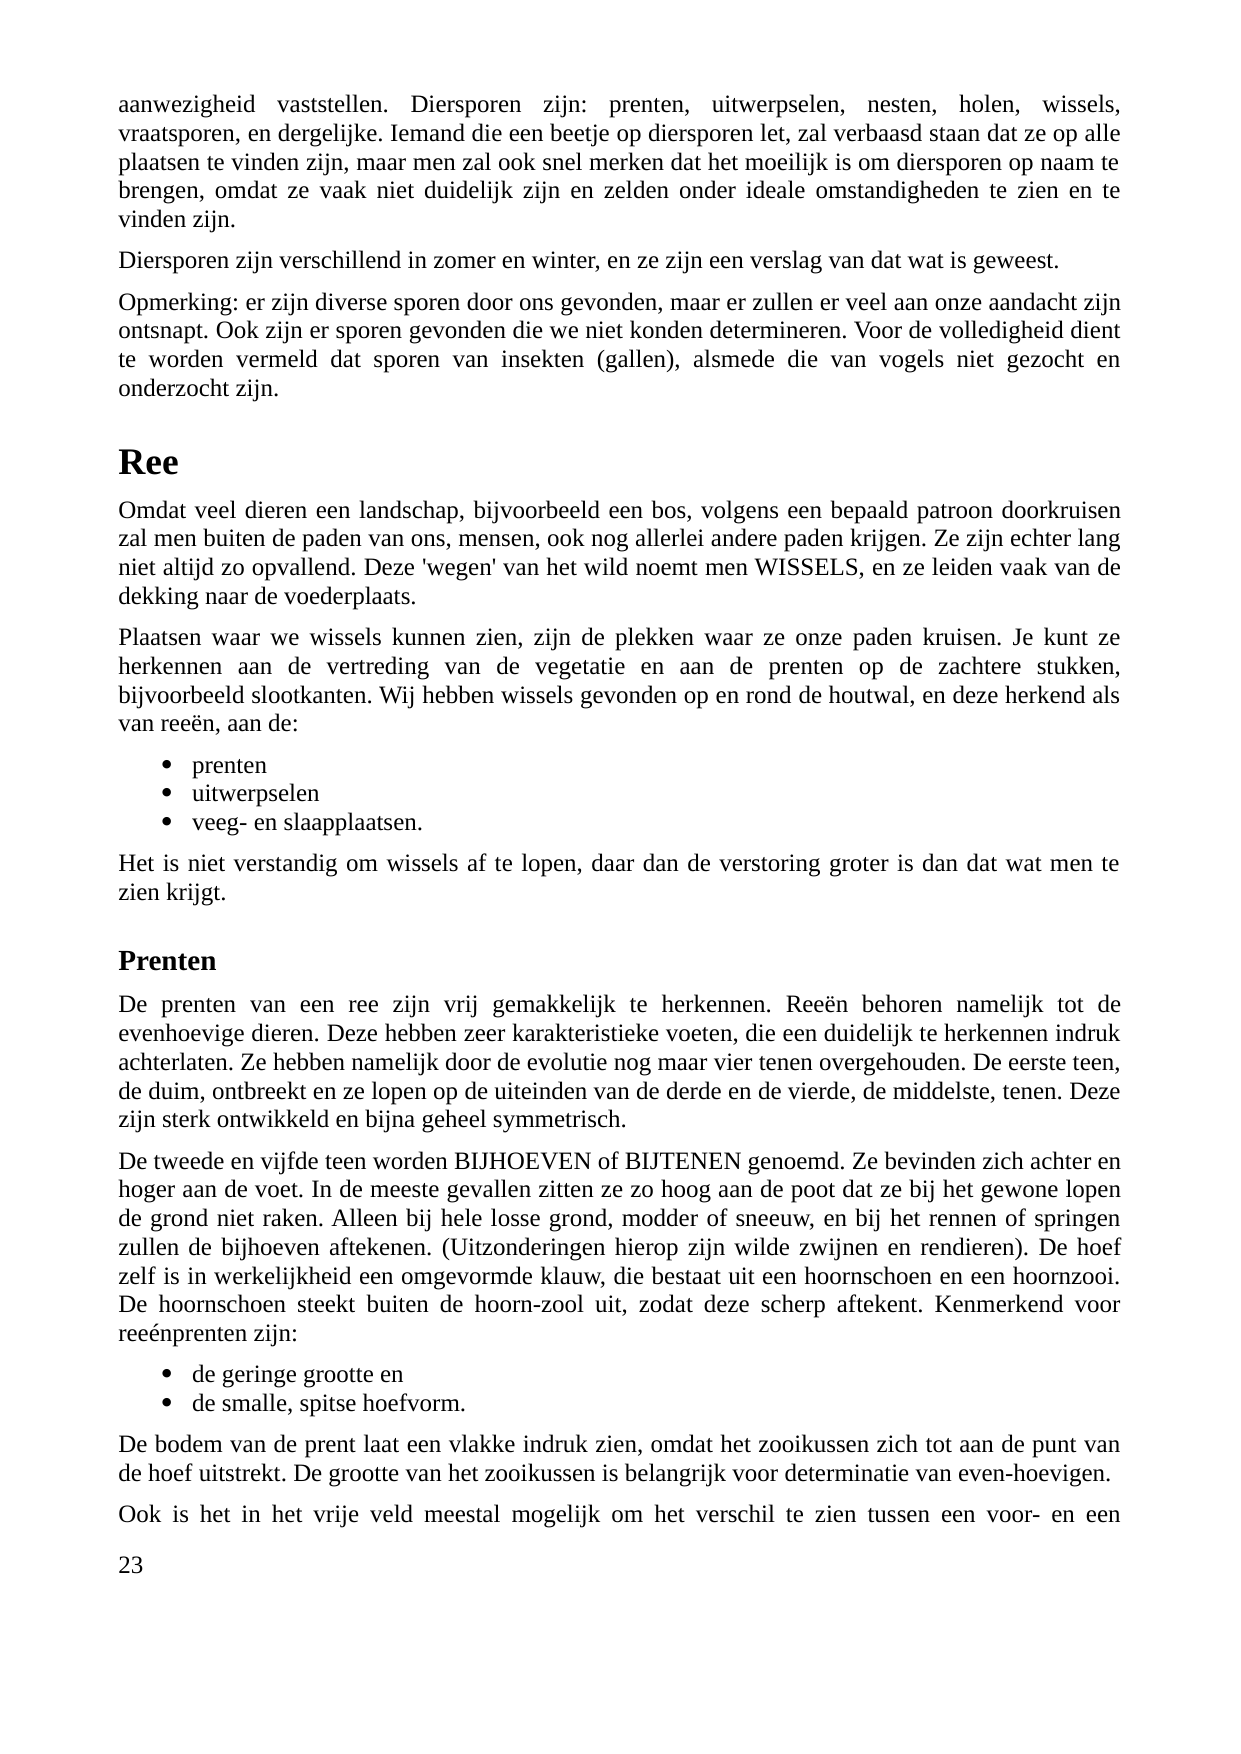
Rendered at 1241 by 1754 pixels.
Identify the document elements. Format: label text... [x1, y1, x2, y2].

subtitle Prenten [118, 943, 1122, 977]
list de smalle, spitse hoefvorm. [162, 1388, 1122, 1417]
text Diersporen zijn verschillend in zomer en winter, en ze zijn een verslag van dat wat is geweest. [118, 245, 1122, 274]
text aanwezigheid vaststellen. Diersporen zijn: prenten, uitwerpselen, nesten, holen, wissels, vraatsporen, en dergelijke. Iemand die een beetje op diersporen let, zal verbaasd staan dat ze op alle plaatsen te vinden zijn, maar men zal ook snel merken dat het moeilijk is om diersporen op naam te brengen, omdat ze vaak niet duidelijk zijn en zelden onder ideale omstandigheden te zien en te vinden zijn. [118, 89, 1122, 233]
text Plaatsen waar we wissels kunnen zien, zijn de plekken waar ze onze paden kruisen. Je kunt ze herkennen aan de vertreding van de vegetatie en aan de prenten op de zachtere stukken, bijvoorbeeld slootkanten. Wij hebben wissels gevonden op en rond de houtwal, en deze herkend als van reeën, aan de: [118, 622, 1122, 737]
list uitwerpselen [162, 778, 1122, 807]
subtitle Ree [118, 439, 1122, 482]
list de geringe grootte en [162, 1359, 1122, 1388]
text Omdat veel dieren een landschap, bijvoorbeeld een bos, volgens een bepaald patroon doorkruisen zal men buiten de paden van ons, mensen, ook nog allerlei andere paden krijgen. Ze zijn echter lang niet altijd zo opvallend. Deze 'wegen' van het wild noemt men WISSELS, en ze leiden vaak van de dekking naar de voederplaats. [118, 495, 1122, 610]
list prenten [162, 750, 1122, 778]
text De tweede en vijfde teen worden BIJHOEVEN of BIJTENEN genoemd. Ze bevinden zich achter en hoger aan de voet. In de meeste gevallen zitten ze zo hoog aan de poot dat ze bij het gewone lopen de grond niet raken. Alleen bij hele losse grond, modder of sneeuw, en bij het rennen of springen zullen de bijhoeven aftekenen. (Uitzonderingen hierop zijn wilde zwijnen en rendieren). De hoef zelf is in werkelijkheid een omgevormde klauw, die bestaat uit een hoornschoen en een hoornzooi. De hoornschoen steekt buiten de hoorn-zool uit, zodat deze scherp aftekent. Kenmerkend voor reeénprenten zijn: [118, 1146, 1122, 1347]
text Het is niet verstandig om wissels af te lopen, daar dan de verstoring groter is dan dat wat men te zien krijgt. [118, 848, 1122, 906]
text Opmerking: er zijn diverse sporen door ons gevonden, maar er zullen er veel aan onze aandacht zijn ontsnapt. Ook zijn er sporen gevonden die we niet konden determineren. Voor de volledigheid dient te worden vermeld dat sporen van insekten (gallen), alsmede die van vogels niet gezocht en onderzocht zijn. [118, 287, 1122, 402]
list veeg- en slaapplaatsen. [162, 807, 1122, 836]
text De bodem van de prent laat een vlakke indruk zien, omdat het zooikussen zich tot aan de punt van de hoef uitstrekt. De grootte van het zooikussen is belangrijk voor determinatie van even-hoevigen. [118, 1429, 1122, 1487]
text Ook is het in het vrije veld meestal mogelijk om het verschil te zien tussen een voor- en een [118, 1499, 1122, 1528]
text De prenten van een ree zijn vrij gemakkelijk te herkennen. Reeën behoren namelijk tot de evenhoevige dieren. Deze hebben zeer karakteristieke voeten, die een duidelijk te herkennen indruk achterlaten. Ze hebben namelijk door de evolutie nog maar vier tenen overgehouden. De eerste teen, de duim, ontbreekt en ze lopen op de uiteinden van de derde en de vierde, de middelste, tenen. Deze zijn sterk ontwikkeld en bijna geheel symmetrisch. [118, 989, 1122, 1133]
